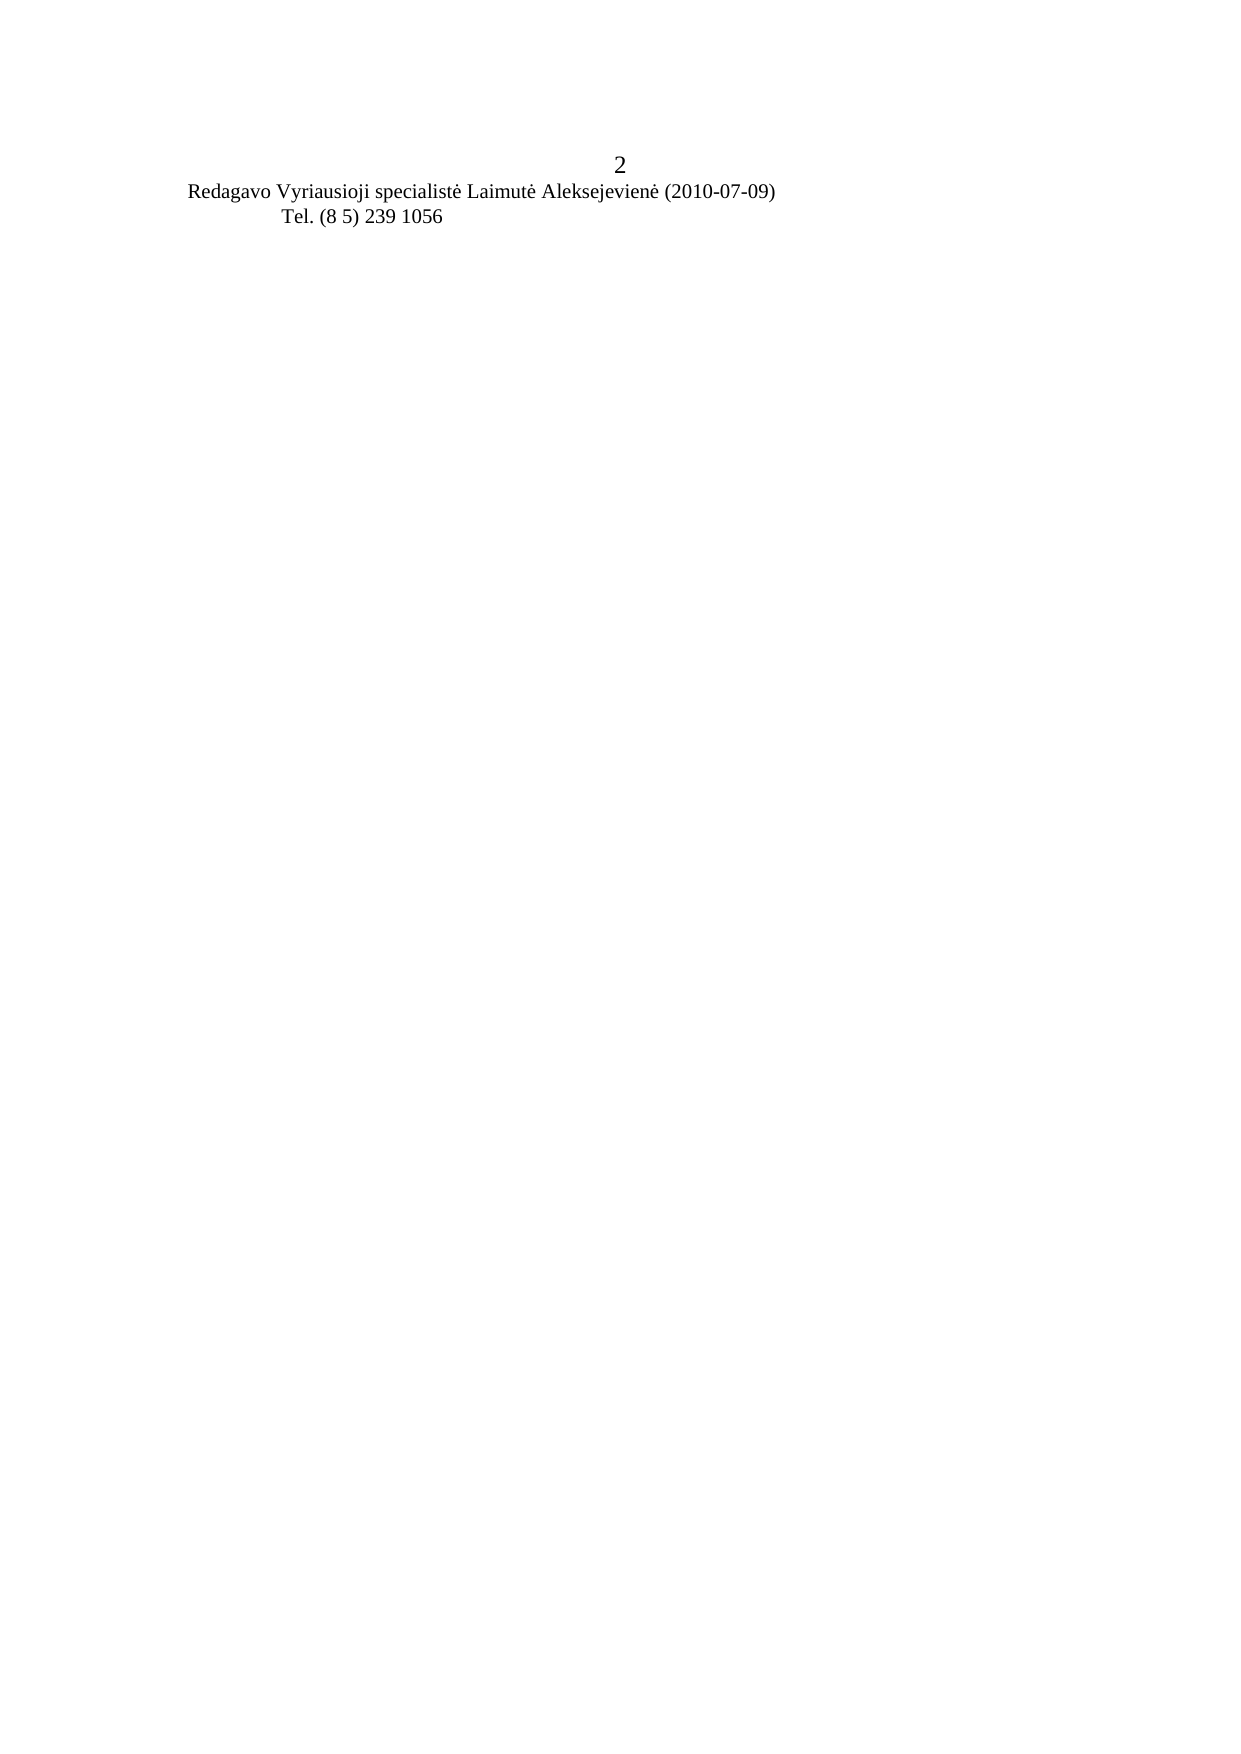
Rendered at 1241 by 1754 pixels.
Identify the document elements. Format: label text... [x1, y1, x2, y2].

text Redagavo Vyriausioji specialistė Laimutė Aleksejevienė (2010-07-09) [187, 179, 1053, 203]
text Tel. (8 5) 239 1056 [187, 203, 1053, 228]
